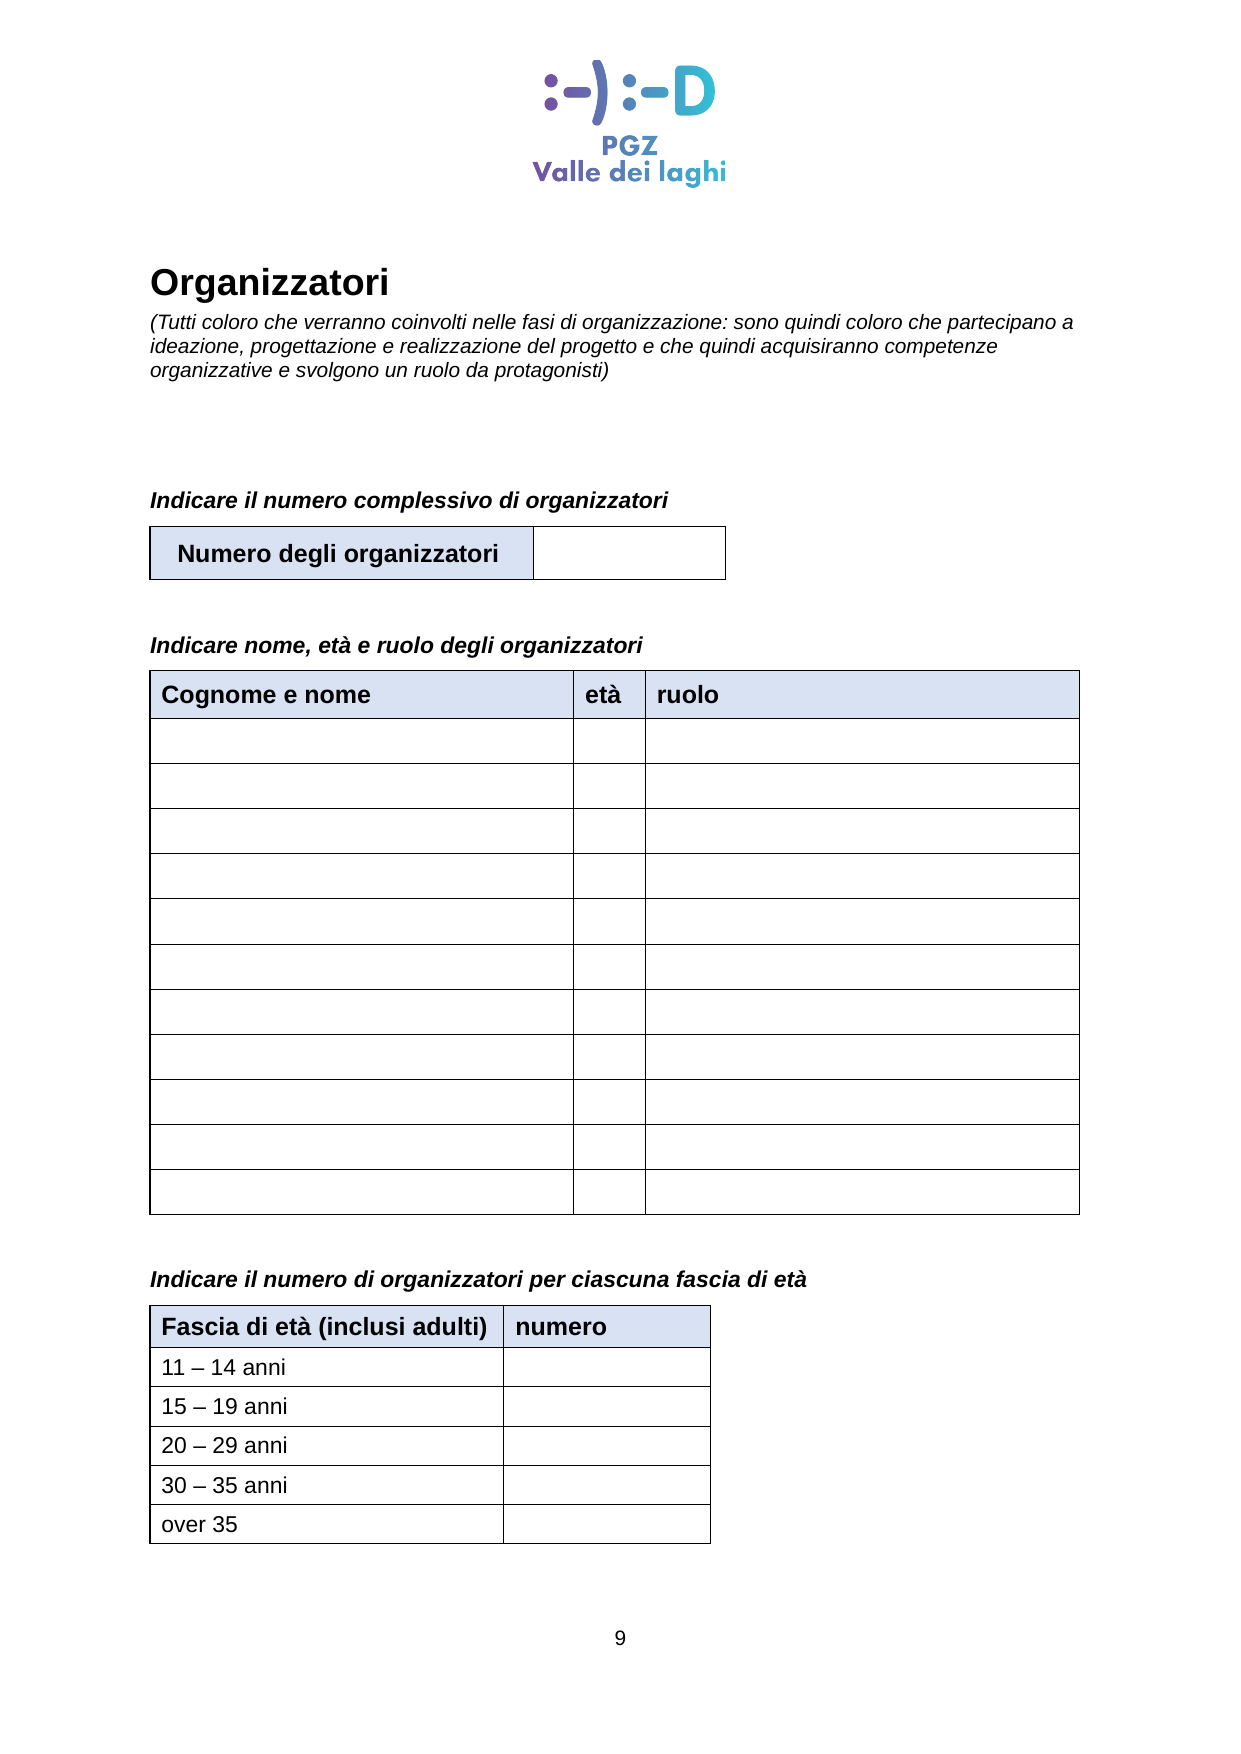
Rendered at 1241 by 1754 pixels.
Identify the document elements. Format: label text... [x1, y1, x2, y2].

text Indicare il numero complessivo di organizzatori [150, 487, 1090, 513]
table_cell [646, 854, 1079, 898]
table_cell [646, 1080, 1079, 1124]
table_header età [574, 671, 645, 718]
table_cell [504, 1387, 710, 1426]
table_cell 30 – 35 anni [151, 1466, 503, 1504]
table_cell [151, 854, 573, 898]
table_cell [151, 764, 573, 808]
table_cell [574, 1080, 645, 1124]
table_cell [151, 1035, 573, 1079]
table_cell [574, 809, 645, 853]
table_header numero [504, 1306, 710, 1347]
table_cell [574, 990, 645, 1034]
table_cell [646, 990, 1079, 1034]
table_cell [646, 1125, 1079, 1169]
table_cell [574, 1035, 645, 1079]
picture [532, 60, 725, 188]
table_header ruolo [646, 671, 1079, 718]
table_cell [646, 809, 1079, 853]
table_cell 20 – 29 anni [151, 1427, 503, 1465]
table_cell [574, 854, 645, 898]
table_cell [646, 1035, 1079, 1079]
text Indicare nome, età e ruolo degli organizzatori [150, 632, 1090, 658]
table_cell 11 – 14 anni [151, 1348, 503, 1386]
table_cell [646, 1170, 1079, 1214]
table_cell over 35 [151, 1505, 503, 1543]
table_cell [646, 764, 1079, 808]
table_cell [504, 1466, 710, 1504]
table_cell [151, 1125, 573, 1169]
text Indicare il numero di organizzatori per ciascuna fascia di età [150, 1266, 1090, 1293]
table_cell [574, 1170, 645, 1214]
table_header Cognome e nome [151, 671, 573, 718]
text Organizzatori [150, 261, 1090, 304]
table_cell [504, 1348, 710, 1386]
table_cell [646, 719, 1079, 763]
table_cell [646, 945, 1079, 988]
table_cell [574, 899, 645, 943]
table_cell [151, 1080, 573, 1124]
table_cell 15 – 19 anni [151, 1387, 503, 1426]
table_header Numero degli organizzatori [151, 527, 533, 579]
table_header Fascia di età (inclusi adulti) [151, 1306, 503, 1347]
table_cell [646, 899, 1079, 943]
table_cell [574, 945, 645, 988]
table_cell [504, 1505, 710, 1543]
table_cell [151, 945, 573, 988]
table_cell [504, 1427, 710, 1465]
table_cell [574, 1125, 645, 1169]
table_cell [574, 719, 645, 763]
table_cell [151, 1170, 573, 1214]
table_cell [574, 764, 645, 808]
table_cell [151, 719, 573, 763]
text (Tutti coloro che verranno coinvolti nelle fasi di organizzazione: sono quindi coloro che partecipano a ideazione, progettazione e realizzazione del progetto e che quindi acquisiranno competenze organizzative e svolgono un ruolo da protagonisti) [150, 310, 1090, 382]
table_header [534, 527, 725, 579]
table_cell [151, 809, 573, 853]
table_cell [151, 990, 573, 1034]
table_cell [151, 899, 573, 943]
